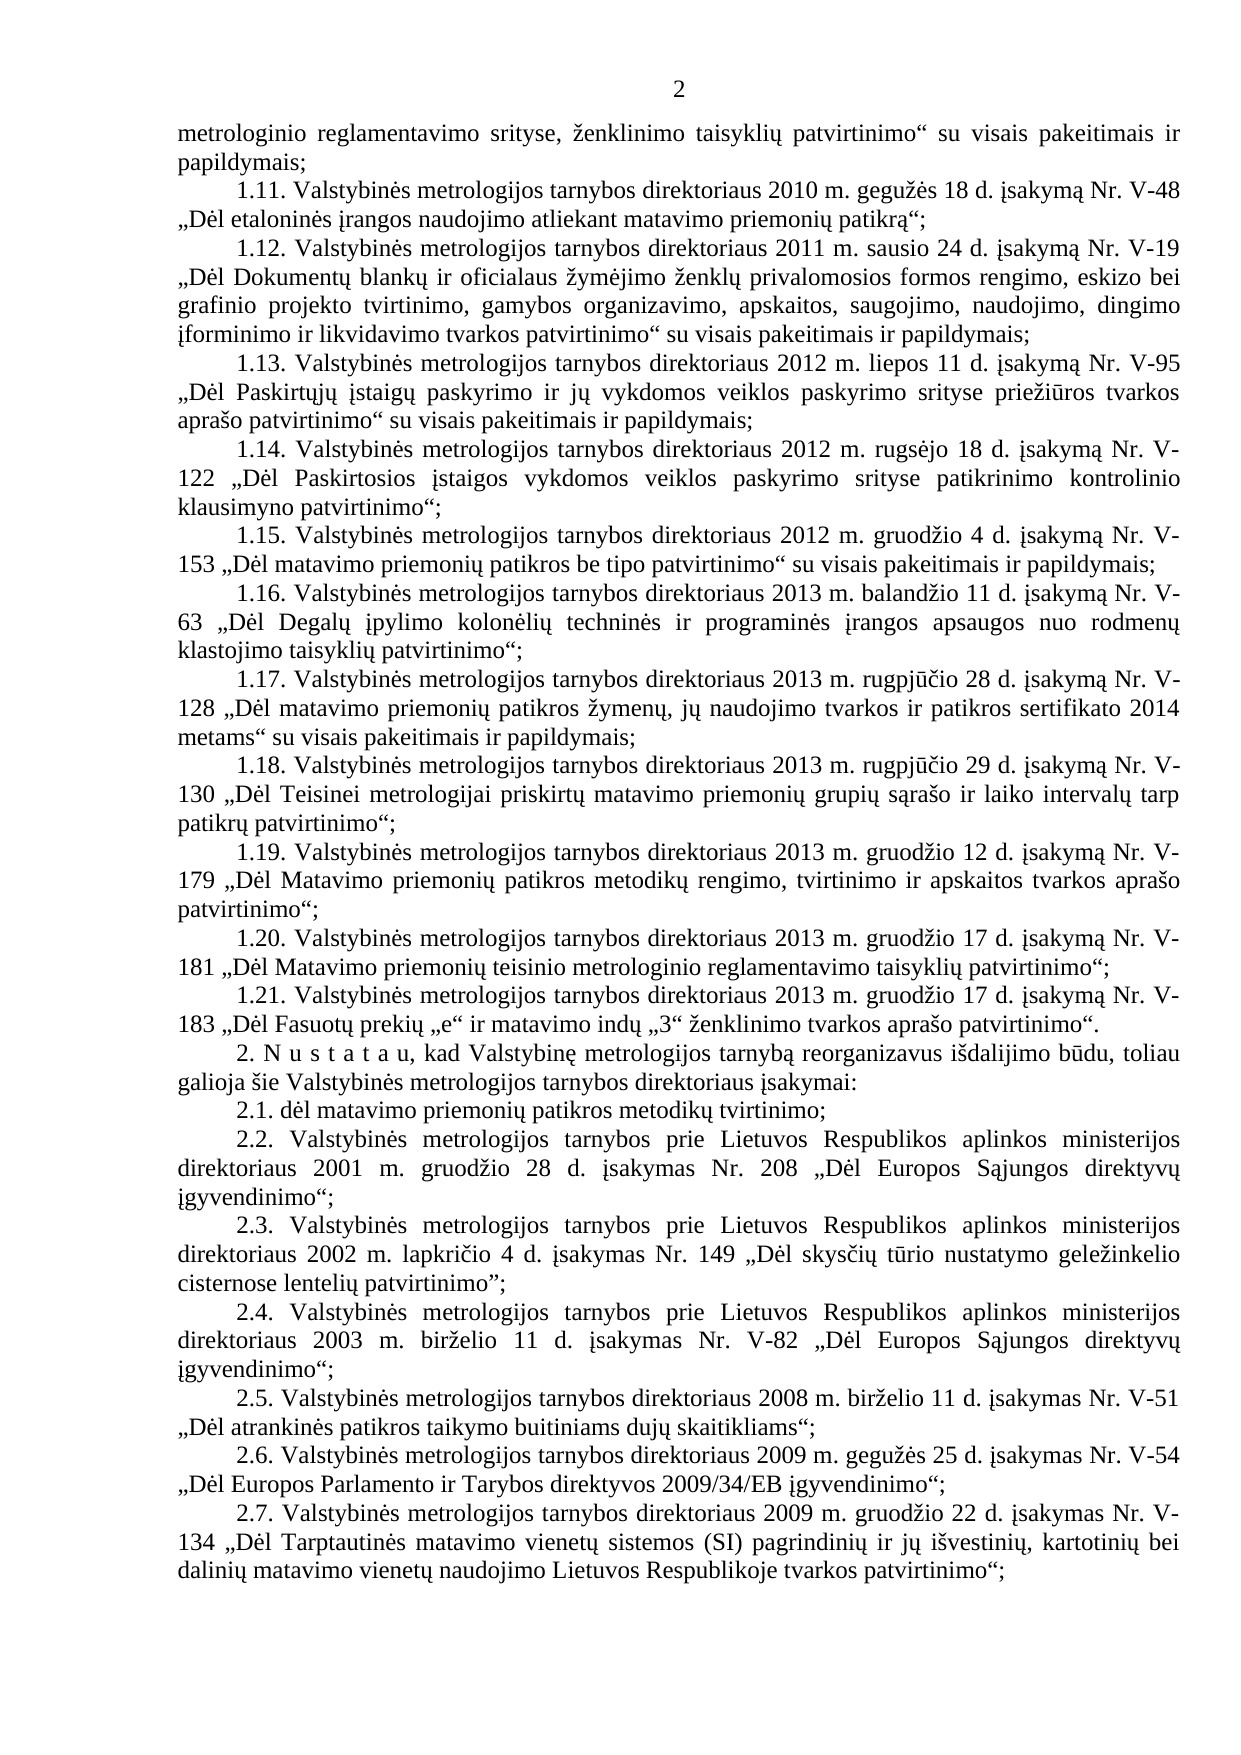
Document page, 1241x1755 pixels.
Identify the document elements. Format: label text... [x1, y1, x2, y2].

text metrologinio reglamentavimo srityse, ženklinimo taisyklių patvirtinimo“ su visais pakeitimais ir papildymais; [177, 118, 1181, 176]
text 1.20. Valstybinės metrologijos tarnybos direktoriaus 2013 m. gruodžio 17 d. įsakymą Nr. V-181 „Dėl Matavimo priemonių teisinio metrologinio reglamentavimo taisyklių patvirtinimo“; [177, 923, 1181, 981]
text 2.6. Valstybinės metrologijos tarnybos direktoriaus 2009 m. gegužės 25 d. įsakymas Nr. V-54 „Dėl Europos Parlamento ir Tarybos direktyvos 2009/34/EB įgyvendinimo“; [177, 1441, 1181, 1498]
text 2.1. dėl matavimo priemonių patikros metodikų tvirtinimo; [177, 1096, 1181, 1124]
text 1.19. Valstybinės metrologijos tarnybos direktoriaus 2013 m. gruodžio 12 d. įsakymą Nr. V-179 „Dėl Matavimo priemonių patikros metodikų rengimo, tvirtinimo ir apskaitos tvarkos aprašo patvirtinimo“; [177, 837, 1181, 923]
text 1.17. Valstybinės metrologijos tarnybos direktoriaus 2013 m. rugpjūčio 28 d. įsakymą Nr. V-128 „Dėl matavimo priemonių patikros žymenų, jų naudojimo tvarkos ir patikros sertifikato 2014 metams“ su visais pakeitimais ir papildymais; [177, 664, 1181, 751]
text 1.15. Valstybinės metrologijos tarnybos direktoriaus 2012 m. gruodžio 4 d. įsakymą Nr. V-153 „Dėl matavimo priemonių patikros be tipo patvirtinimo“ su visais pakeitimais ir papildymais; [177, 521, 1181, 578]
text 1.21. Valstybinės metrologijos tarnybos direktoriaus 2013 m. gruodžio 17 d. įsakymą Nr. V-183 „Dėl Fasuotų prekių „e“ ir matavimo indų „3“ ženklinimo tvarkos aprašo patvirtinimo“. [177, 981, 1181, 1038]
text 1.13. Valstybinės metrologijos tarnybos direktoriaus 2012 m. liepos 11 d. įsakymą Nr. V-95 „Dėl Paskirtųjų įstaigų paskyrimo ir jų vykdomos veiklos paskyrimo srityse priežiūros tvarkos aprašo patvirtinimo“ su visais pakeitimais ir papildymais; [177, 348, 1181, 434]
text 2.5. Valstybinės metrologijos tarnybos direktoriaus 2008 m. birželio 11 d. įsakymas Nr. V-51 „Dėl atrankinės patikros taikymo buitiniams dujų skaitikliams“; [177, 1383, 1181, 1441]
text 1.18. Valstybinės metrologijos tarnybos direktoriaus 2013 m. rugpjūčio 29 d. įsakymą Nr. V-130 „Dėl Teisinei metrologijai priskirtų matavimo priemonių grupių sąrašo ir laiko intervalų tarp patikrų patvirtinimo“; [177, 751, 1181, 837]
text 2.3. Valstybinės metrologijos tarnybos prie Lietuvos Respublikos aplinkos ministerijos direktoriaus 2002 m. lapkričio 4 d. įsakymas Nr. 149 „Dėl skysčių tūrio nustatymo geležinkelio cisternose lentelių patvirtinimo”; [177, 1211, 1181, 1297]
text 2.4. Valstybinės metrologijos tarnybos prie Lietuvos Respublikos aplinkos ministerijos direktoriaus 2003 m. birželio 11 d. įsakymas Nr. V-82 „Dėl Europos Sąjungos direktyvų įgyvendinimo“; [177, 1297, 1181, 1383]
text 1.16. Valstybinės metrologijos tarnybos direktoriaus 2013 m. balandžio 11 d. įsakymą Nr. V-63 „Dėl Degalų įpylimo kolonėlių techninės ir programinės įrangos apsaugos nuo rodmenų klastojimo taisyklių patvirtinimo“; [177, 578, 1181, 664]
text 1.14. Valstybinės metrologijos tarnybos direktoriaus 2012 m. rugsėjo 18 d. įsakymą Nr. V-122 „Dėl Paskirtosios įstaigos vykdomos veiklos paskyrimo srityse patikrinimo kontrolinio klausimyno patvirtinimo“; [177, 434, 1181, 521]
text 1.12. Valstybinės metrologijos tarnybos direktoriaus 2011 m. sausio 24 d. įsakymą Nr. V-19 „Dėl Dokumentų blankų ir oficialaus žymėjimo ženklų privalomosios formos rengimo, eskizo bei grafinio projekto tvirtinimo, gamybos organizavimo, apskaitos, saugojimo, naudojimo, dingimo įforminimo ir likvidavimo tvarkos patvirtinimo“ su visais pakeitimais ir papildymais; [177, 233, 1181, 348]
text 1.11. Valstybinės metrologijos tarnybos direktoriaus 2010 m. gegužės 18 d. įsakymą Nr. V-48 „Dėl etaloninės įrangos naudojimo atliekant matavimo priemonių patikrą“; [177, 176, 1181, 233]
text 2. N u s t a t a u, kad Valstybinę metrologijos tarnybą reorganizavus išdalijimo būdu, toliau galioja šie Valstybinės metrologijos tarnybos direktoriaus įsakymai: [177, 1038, 1181, 1096]
text 2.2. Valstybinės metrologijos tarnybos prie Lietuvos Respublikos aplinkos ministerijos direktoriaus 2001 m. gruodžio 28 d. įsakymas Nr. 208 „Dėl Europos Sąjungos direktyvų įgyvendinimo“; [177, 1124, 1181, 1211]
text 2.7. Valstybinės metrologijos tarnybos direktoriaus 2009 m. gruodžio 22 d. įsakymas Nr. V-134 „Dėl Tarptautinės matavimo vienetų sistemos (SI) pagrindinių ir jų išvestinių, kartotinių bei dalinių matavimo vienetų naudojimo Lietuvos Respublikoje tvarkos patvirtinimo“; [177, 1498, 1181, 1584]
